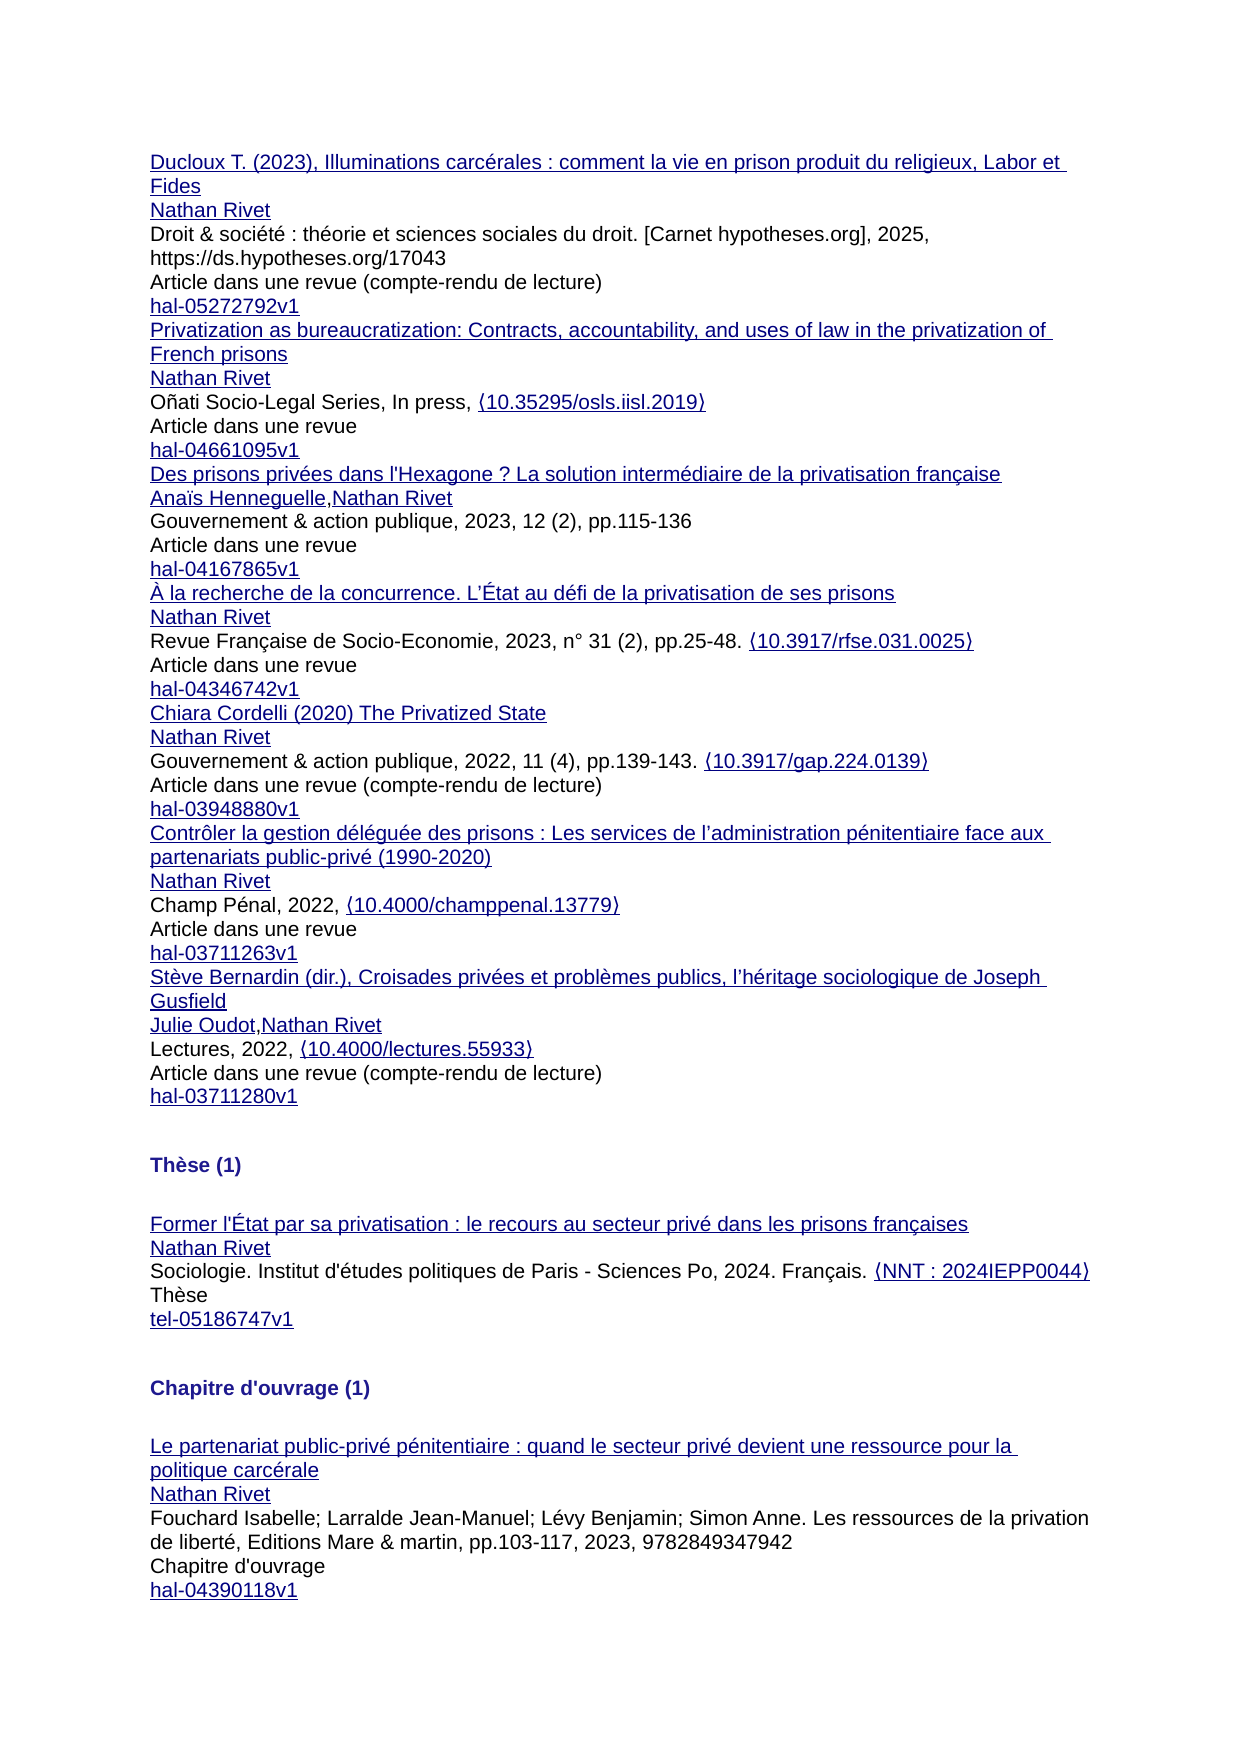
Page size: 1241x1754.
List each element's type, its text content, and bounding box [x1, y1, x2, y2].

table_cell Ducloux T. (2023), Illuminations carcérales : comment la vie en prison produit du religieux, Labor et Fides Nathan Rivet Droit & société : théorie et sciences sociales du droit. [Carnet hypotheses.org], 2025, https://ds.hypotheses.org/17043 Article dans une revue (compte-rendu de lecture) hal-05272792v1 [150, 150, 1090, 318]
table_header Former l'État par sa privatisation : le recours au secteur privé dans les prisons françaises Nathan Rivet Sociologie. Institut d'études politiques de Paris - Sciences Po, 2024. Français. ⟨NNT : 2024IEPP0044⟩ Thèse tel-05186747v1 [150, 1211, 1090, 1331]
subtitle Chapitre d'ouvrage (1) [150, 1376, 1090, 1400]
table_cell Contrôler la gestion déléguée des prisons : Les services de l’administration pénitentiaire face aux partenariats public-privé (1990-2020) Nathan Rivet Champ Pénal, 2022, ⟨10.4000/champpenal.13779⟩ Article dans une revue hal-03711263v1 [150, 821, 1090, 964]
subtitle Thèse (1) [150, 1153, 1090, 1177]
table_cell Chiara Cordelli (2020) The Privatized State Nathan Rivet Gouvernement & action publique, 2022, 11 (4), pp.139-143. ⟨10.3917/gap.224.0139⟩ Article dans une revue (compte-rendu de lecture) hal-03948880v1 [150, 701, 1090, 821]
table_cell Privatization as bureaucratization: Contracts, accountability, and uses of law in the privatization of French prisons Nathan Rivet Oñati Socio-Legal Series, In press, ⟨10.35295/osls.iisl.2019⟩ Article dans une revue hal-04661095v1 [150, 318, 1090, 461]
table_cell Stève Bernardin (dir.), Croisades privées et problèmes publics, l’héritage sociologique de Joseph Gusfield Julie Oudot,Nathan Rivet Lectures, 2022, ⟨10.4000/lectures.55933⟩ Article dans une revue (compte-rendu de lecture) hal-03711280v1 [150, 965, 1090, 1108]
table_cell À la recherche de la concurrence. L’État au défi de la privatisation de ses prisons Nathan Rivet Revue Française de Socio-Economie, 2023, n° 31 (2), pp.25-48. ⟨10.3917/rfse.031.0025⟩ Article dans une revue hal-04346742v1 [150, 581, 1090, 701]
table_header Le partenariat public-privé pénitentiaire : quand le secteur privé devient une ressource pour la politique carcérale Nathan Rivet Fouchard Isabelle; Larralde Jean-Manuel; Lévy Benjamin; Simon Anne. Les ressources de la privation de liberté, Editions Mare & martin, pp.103-117, 2023, 9782849347942 Chapitre d'ouvrage hal-04390118v1 [150, 1434, 1090, 1602]
table_cell Des prisons privées dans l'Hexagone ? La solution intermédiaire de la privatisation française Anaïs Henneguelle,Nathan Rivet Gouvernement & action publique, 2023, 12 (2), pp.115-136 Article dans une revue hal-04167865v1 [150, 461, 1090, 581]
